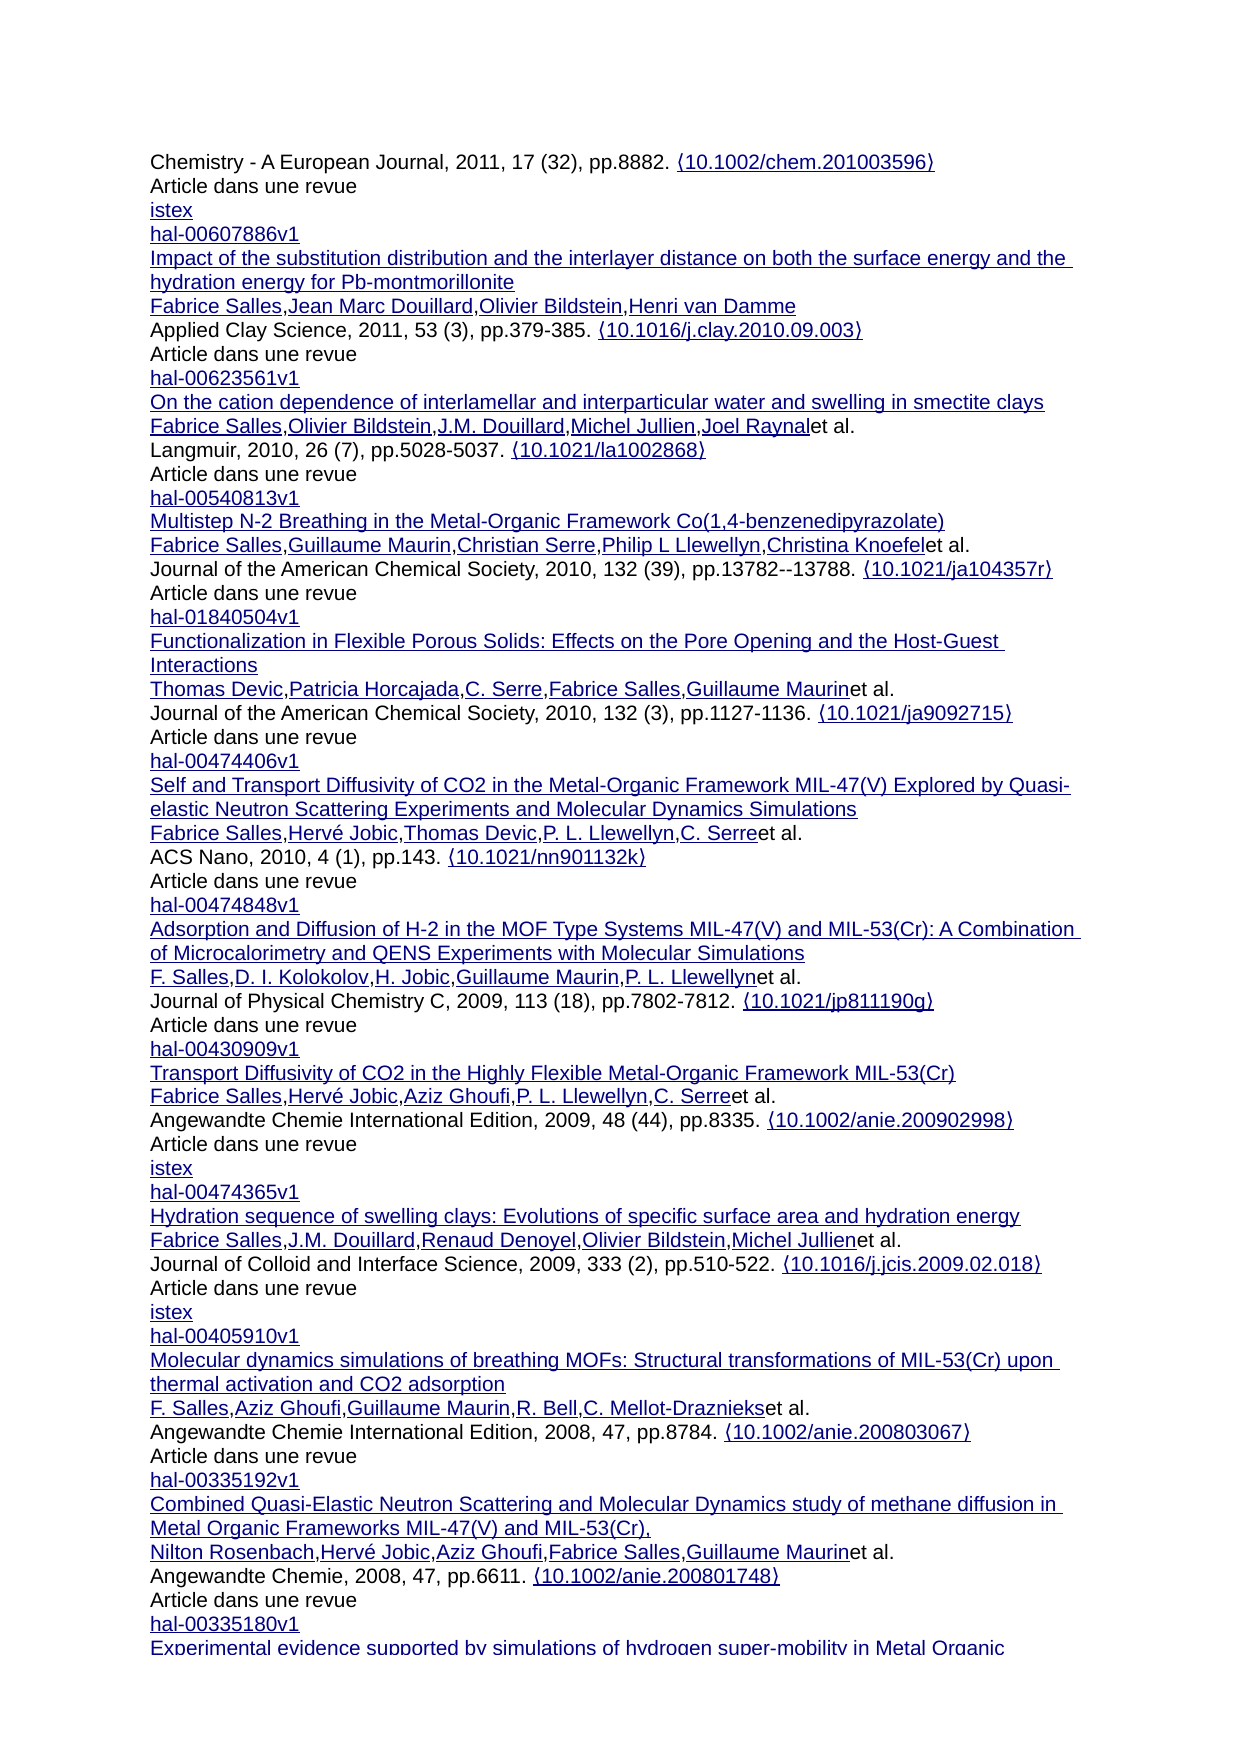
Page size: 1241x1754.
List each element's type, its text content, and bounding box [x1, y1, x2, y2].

table_cell Adsorption and Diffusion of H-2 in the MOF Type Systems MIL-47(V) and MIL-53(Cr): A Combination of Microcalorimetry and QENS Experiments with Molecular Simulations F. Salles,D. I. Kolokolov,H. Jobic,Guillaume Maurin,P. L. Llewellynet al. Journal of Physical Chemistry C, 2009, 113 (18), pp.7802-7812. ⟨10.1021/jp811190g⟩ Article dans une revue hal-00430909v1 [150, 917, 1090, 1060]
table_cell Molecular dynamics simulations of breathing MOFs: Structural transformations of MIL-53(Cr) upon thermal activation and CO2 adsorption F. Salles,Aziz Ghoufi,Guillaume Maurin,R. Bell,C. Mellot-Drazniekset al. Angewandte Chemie International Edition, 2008, 47, pp.8784. ⟨10.1002/anie.200803067⟩ Article dans une revue hal-00335192v1 [150, 1348, 1090, 1492]
table_cell Chemistry - A European Journal, 2011, 17 (32), pp.8882. ⟨10.1002/chem.201003596⟩ Article dans une revue istex hal-00607886v1 [150, 150, 1090, 246]
table_cell On the cation dependence of interlamellar and interparticular water and swelling in smectite clays Fabrice Salles,Olivier Bildstein,J.M. Douillard,Michel Jullien,Joel Raynalet al. Langmuir, 2010, 26 (7), pp.5028-5037. ⟨10.1021/la1002868⟩ Article dans une revue hal-00540813v1 [150, 390, 1090, 509]
table_cell Impact of the substitution distribution and the interlayer distance on both the surface energy and the hydration energy for Pb-montmorillonite Fabrice Salles,Jean Marc Douillard,Olivier Bildstein,Henri van Damme Applied Clay Science, 2011, 53 (3), pp.379-385. ⟨10.1016/j.clay.2010.09.003⟩ Article dans une revue hal-00623561v1 [150, 246, 1090, 389]
table_cell Self and Transport Diffusivity of CO2 in the Metal-Organic Framework MIL-47(V) Explored by Quasi-elastic Neutron Scattering Experiments and Molecular Dynamics Simulations Fabrice Salles,Hervé Jobic,Thomas Devic,P. L. Llewellyn,C. Serreet al. ACS Nano, 2010, 4 (1), pp.143. ⟨10.1021/nn901132k⟩ Article dans une revue hal-00474848v1 [150, 773, 1090, 917]
table_cell Transport Diffusivity of CO2 in the Highly Flexible Metal-Organic Framework MIL-53(Cr) Fabrice Salles,Hervé Jobic,Aziz Ghoufi,P. L. Llewellyn,C. Serreet al. Angewandte Chemie International Edition, 2009, 48 (44), pp.8335. ⟨10.1002/anie.200902998⟩ Article dans une revue istex hal-00474365v1 [150, 1060, 1090, 1204]
table_cell Functionalization in Flexible Porous Solids: Effects on the Pore Opening and the Host-Guest Interactions Thomas Devic,Patricia Horcajada,C. Serre,Fabrice Salles,Guillaume Maurinet al. Journal of the American Chemical Society, 2010, 132 (3), pp.1127-1136. ⟨10.1021/ja9092715⟩ Article dans une revue hal-00474406v1 [150, 629, 1090, 773]
table_cell Hydration sequence of swelling clays: Evolutions of specific surface area and hydration energy Fabrice Salles,J.M. Douillard,Renaud Denoyel,Olivier Bildstein,Michel Jullienet al. Journal of Colloid and Interface Science, 2009, 333 (2), pp.510-522. ⟨10.1016/j.jcis.2009.02.018⟩ Article dans une revue istex hal-00405910v1 [150, 1204, 1090, 1348]
table_cell Combined Quasi-Elastic Neutron Scattering and Molecular Dynamics study of methane diffusion in Metal Organic Frameworks MIL-47(V) and MIL-53(Cr), Nilton Rosenbach,Hervé Jobic,Aziz Ghoufi,Fabrice Salles,Guillaume Maurinet al. Angewandte Chemie, 2008, 47, pp.6611. ⟨10.1002/anie.200801748⟩ Article dans une revue hal-00335180v1 [150, 1492, 1090, 1635]
table_cell Experimental evidence supported by simulations of hydrogen super-mobility in Metal Organic [150, 1635, 1090, 1655]
table_cell Multistep N-2 Breathing in the Metal-Organic Framework Co(1,4-benzenedipyrazolate) Fabrice Salles,Guillaume Maurin,Christian Serre,Philip L Llewellyn,Christina Knoefelet al. Journal of the American Chemical Society, 2010, 132 (39), pp.13782--13788. ⟨10.1021/ja104357r⟩ Article dans une revue hal-01840504v1 [150, 509, 1090, 629]
